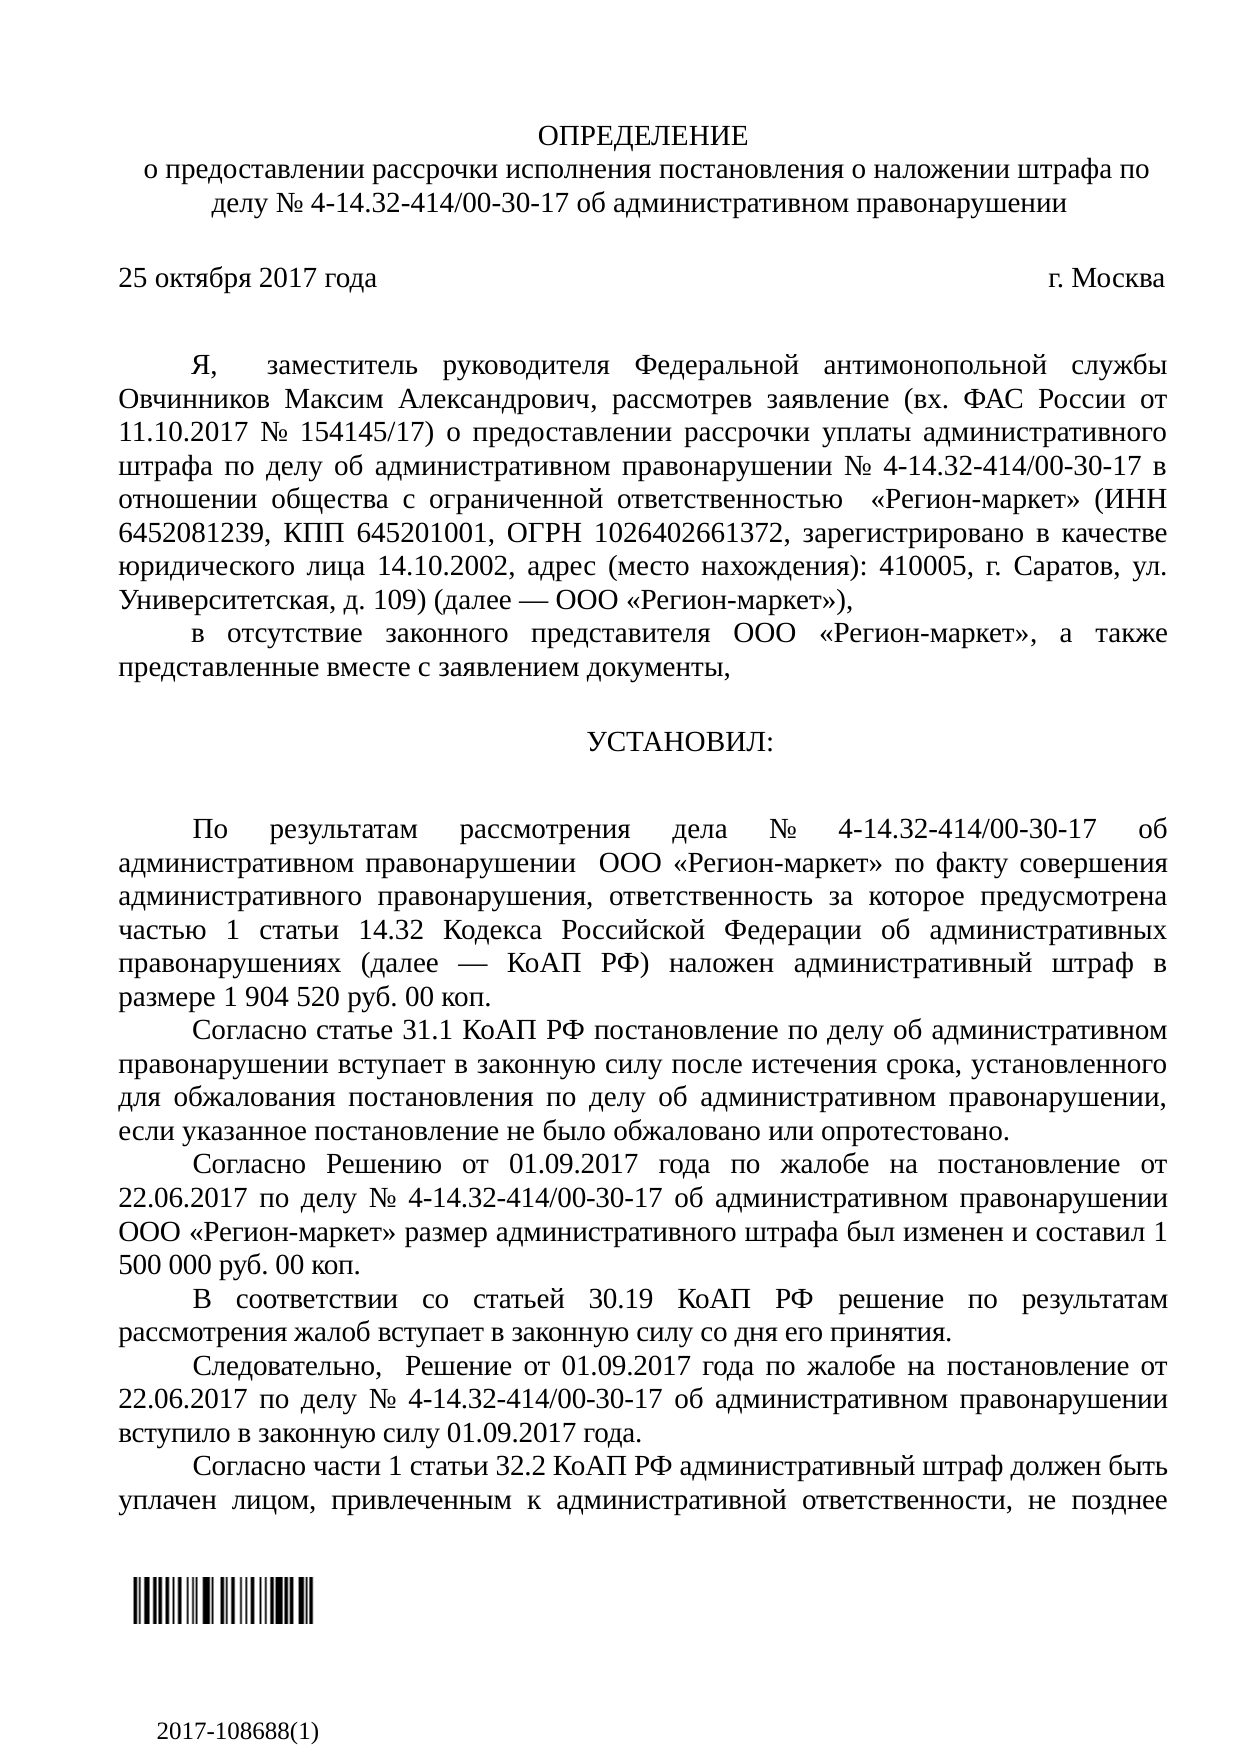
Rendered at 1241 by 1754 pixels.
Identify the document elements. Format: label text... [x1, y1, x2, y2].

subtitle ОПРЕДЕЛЕНИЕ [118, 118, 1168, 152]
text Согласно статье 31.1 КоАП РФ постановление по делу об административном правонарушении вступает в законную силу после истечения срока, установленного для обжалования постановления по делу об административном правонарушении, если указанное постановление не было обжаловано или опротестовано. [118, 1012, 1168, 1147]
text Согласно части 1 статьи 32.2 КоАП РФ административный штраф должен быть уплачен лицом, привлеченным к административной ответственности, не позднее [118, 1448, 1168, 1516]
picture [118, 1577, 331, 1624]
text УСТАНОВИЛ: [118, 724, 1168, 757]
text По результатам рассмотрения дела № 4-14.32-414/00-30-17 об административном правонарушении ООО «Регион-маркет» по факту совершения административного правонарушения, ответственность за которое предусмотрена частью 1 статьи 14.32 Кодекса Российской Федерации об административных правонарушениях (далее — КоАП РФ) наложен административный штраф в размере 1 904 520 руб. 00 коп. [118, 811, 1168, 1012]
text Следовательно, Решение от 01.09.2017 года по жалобе на постановление от 22.06.2017 по делу № 4-14.32-414/00-30-17 об административном правонарушении вступило в законную силу 01.09.2017 года. [118, 1348, 1168, 1448]
text 25 октября 2017 года г. Москва [118, 260, 1168, 293]
text В соответствии со статьей 30.19 КоАП РФ решение по результатам рассмотрения жалоб вступает в законную силу со дня его принятия. [118, 1281, 1168, 1348]
subtitle о предоставлении рассрочки исполнения постановления о наложении штрафа по делу № 4-14.32-414/00-30-17 об административном правонарушении [118, 152, 1168, 219]
text Я, заместитель руководителя Федеральной антимонопольной службы Овчинников Максим Александрович, рассмотрев заявление (вх. ФАС России от 11.10.2017 № 154145/17) о предоставлении рассрочки уплаты административного штрафа по делу об административном правонарушении № 4-14.32-414/00-30-17 в отношении общества с ограниченной ответственностью «Регион-маркет» (ИНН 6452081239, КПП 645201001, ОГРН 1026402661372, зарегистрировано в качестве юридического лица 14.10.2002, адрес (место нахождения): 410005, г. Саратов, ул. Университетская, д. 109) (далее — ООО «Регион-маркет»), [118, 347, 1168, 616]
text Согласно Решению от 01.09.2017 года по жалобе на постановление от 22.06.2017 по делу № 4-14.32-414/00-30-17 об административном правонарушении ООО «Регион-маркет» размер административного штрафа был изменен и составил 1 500 000 руб. 00 коп. [118, 1147, 1168, 1281]
text в отсутствие законного представителя ООО «Регион-маркет», а также представленные вместе с заявлением документы, [118, 616, 1168, 683]
